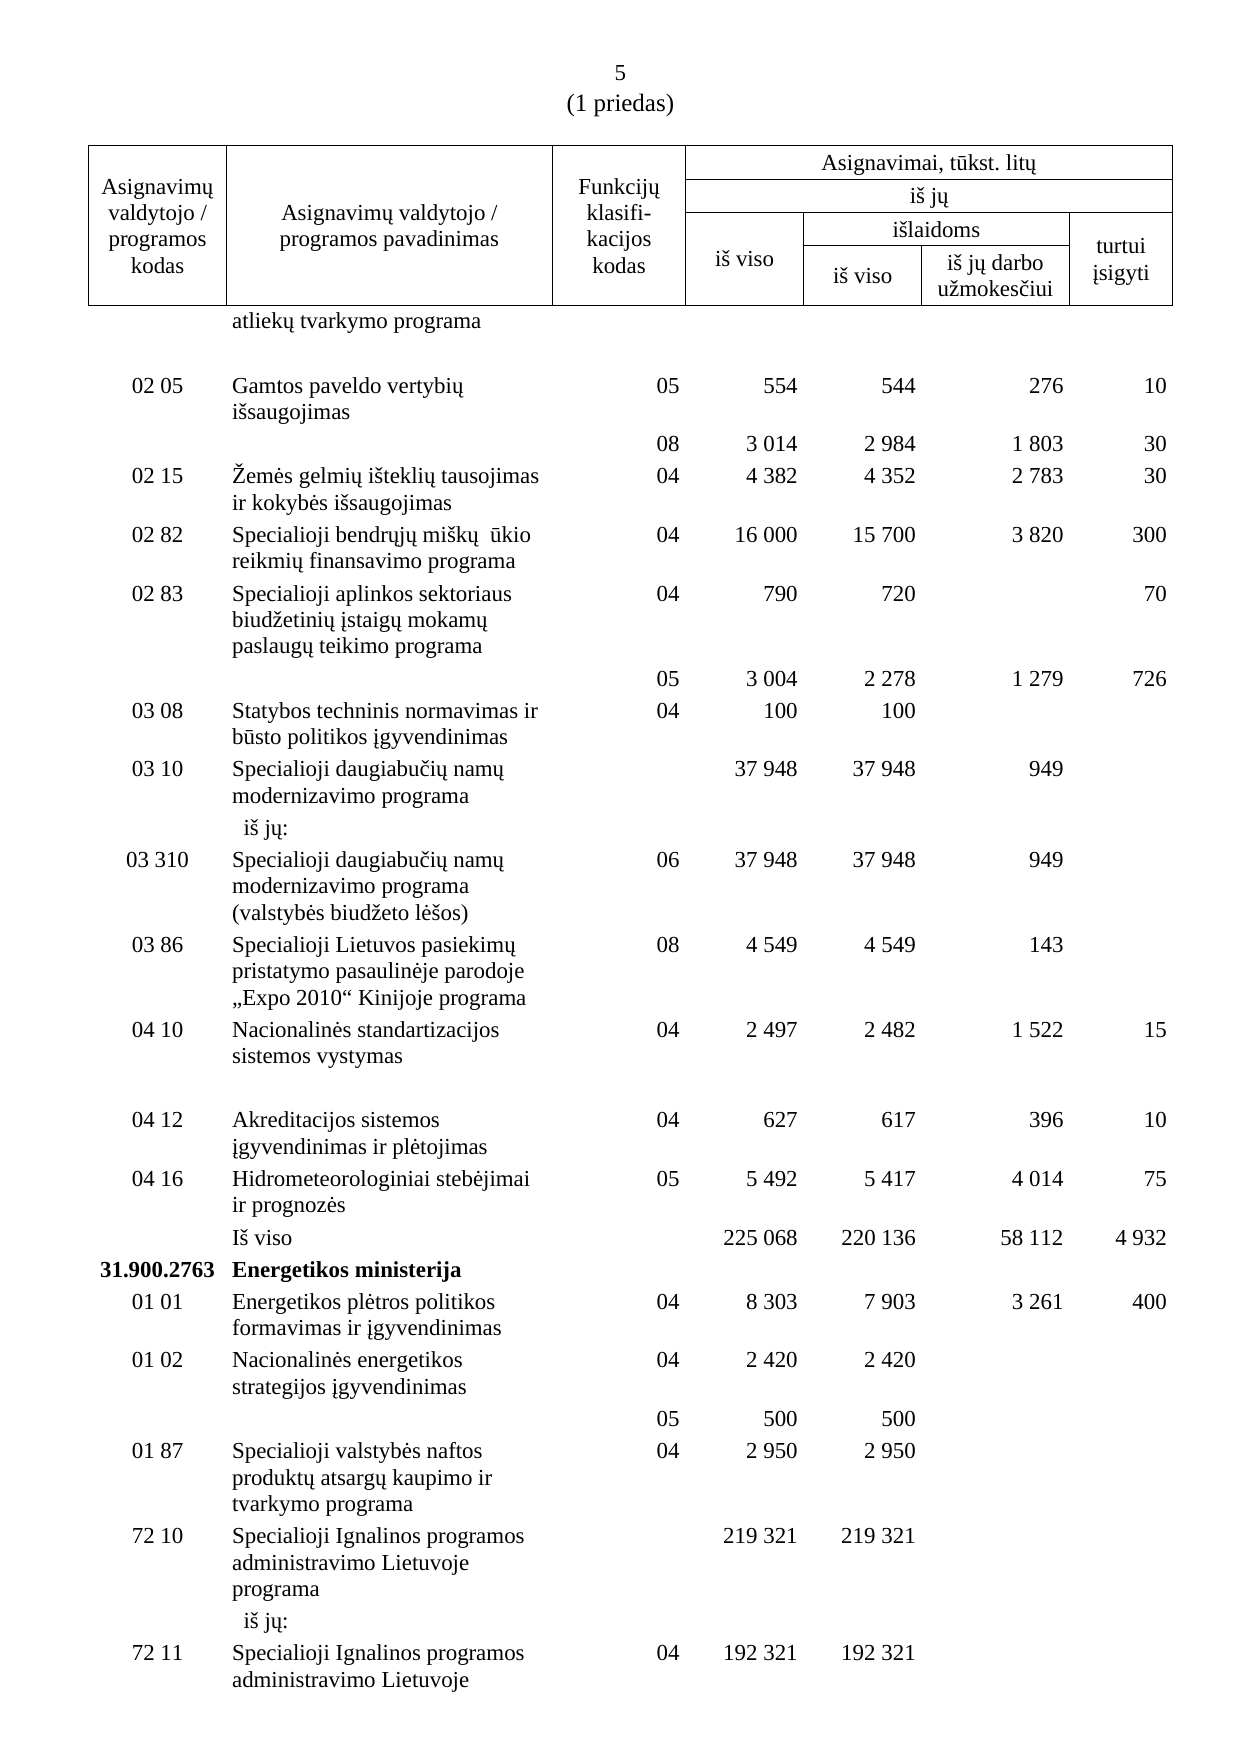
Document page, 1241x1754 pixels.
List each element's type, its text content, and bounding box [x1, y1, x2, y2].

table_cell 72 10 [89, 1519, 226, 1604]
table_cell 37 948 [685, 843, 803, 928]
table_cell 70 [1069, 577, 1172, 662]
table_cell [553, 1221, 685, 1253]
table_cell [921, 337, 1069, 369]
table_cell [685, 1071, 803, 1104]
table_cell [921, 1402, 1069, 1434]
table_cell 143 [921, 928, 1069, 1013]
table_cell [1069, 1636, 1172, 1695]
table_cell [89, 811, 226, 843]
table_cell 3 820 [921, 518, 1069, 577]
table_header Asignavimų valdytojo / programos kodas [89, 146, 226, 304]
table_cell 04 12 [89, 1104, 226, 1162]
table_cell [803, 1253, 921, 1285]
table_cell 15 [1069, 1013, 1172, 1071]
table_cell 04 16 [89, 1162, 226, 1221]
table_cell 949 [921, 753, 1069, 811]
table_cell 06 [553, 843, 685, 928]
table_cell 2 420 [803, 1344, 921, 1402]
table_cell [553, 1071, 685, 1104]
table_header Asignavimų valdytojo / programos pavadinimas [227, 146, 552, 304]
table_cell atliekų tvarkymo programa [226, 306, 552, 337]
table_cell 03 86 [89, 928, 226, 1013]
table_cell [226, 428, 552, 460]
table_cell 4 014 [921, 1162, 1069, 1221]
table_cell 2 482 [803, 1013, 921, 1071]
table_cell [1069, 928, 1172, 1013]
table_cell 02 15 [89, 460, 226, 518]
table_cell 5 417 [803, 1162, 921, 1221]
table_header Funkcijų klasifi- kacijos kodas [553, 146, 685, 304]
table_cell 02 83 [89, 577, 226, 662]
table_cell [921, 1071, 1069, 1104]
table_header Asignavimai, tūkst. litų [686, 146, 1172, 178]
table_cell [685, 811, 803, 843]
table_cell 720 [803, 577, 921, 662]
table_cell 04 [553, 1636, 685, 1695]
table_cell 544 [803, 369, 921, 427]
table_cell 16 000 [685, 518, 803, 577]
table_cell iš viso [804, 246, 921, 304]
table_cell [89, 428, 226, 460]
table_cell 08 [553, 428, 685, 460]
table_cell [226, 337, 552, 369]
table_cell [1069, 753, 1172, 811]
table_cell 08 [553, 928, 685, 1013]
table_cell 2 950 [685, 1434, 803, 1519]
table_cell Specialioji daugiabučių namų modernizavimo programa [226, 753, 552, 811]
table_cell 05 [553, 662, 685, 694]
table_cell 300 [1069, 518, 1172, 577]
table_cell [803, 811, 921, 843]
table_cell [921, 1253, 1069, 1285]
table_cell [89, 1221, 226, 1253]
table_cell 30 [1069, 460, 1172, 518]
table_cell Specialioji daugiabučių namų modernizavimo programa (valstybės biudžeto lėšos) [226, 843, 552, 928]
table_cell [803, 306, 921, 337]
table_cell [1069, 1344, 1172, 1402]
table_cell [921, 694, 1069, 752]
table_cell 4 549 [685, 928, 803, 1013]
table_cell 100 [803, 694, 921, 752]
table_cell Specialioji Lietuvos pasiekimų pristatymo pasaulinėje parodoje „Expo 2010“ Kinijoje programa [226, 928, 552, 1013]
table_cell 04 [553, 1104, 685, 1162]
table_cell 30 [1069, 428, 1172, 460]
table_cell 1 279 [921, 662, 1069, 694]
table_cell Žemės gelmių išteklių tausojimas ir kokybės išsaugojimas [226, 460, 552, 518]
table_cell Specialioji Ignalinos programos administravimo Lietuvoje [226, 1636, 552, 1695]
table_cell 4 549 [803, 928, 921, 1013]
table_cell 219 321 [803, 1519, 921, 1604]
table_cell 276 [921, 369, 1069, 427]
table_cell Nacionalinės standartizacijos sistemos vystymas [226, 1013, 552, 1071]
table_cell 500 [803, 1402, 921, 1434]
table_cell Specialioji bendrųjų miškų ūkio reikmių finansavimo programa [226, 518, 552, 577]
table_cell išlaidoms [804, 213, 1069, 245]
table_cell 03 10 [89, 753, 226, 811]
table_cell iš jų: [226, 1604, 552, 1636]
table_cell [89, 1604, 226, 1636]
table_cell 10 [1069, 1104, 1172, 1162]
table_cell [921, 811, 1069, 843]
table_cell [553, 1604, 685, 1636]
table_cell [89, 337, 226, 369]
table_cell 617 [803, 1104, 921, 1162]
table_cell [1069, 1604, 1172, 1636]
table_cell [921, 1604, 1069, 1636]
table_cell 400 [1069, 1285, 1172, 1344]
table_cell 2 984 [803, 428, 921, 460]
table_cell 02 05 [89, 369, 226, 427]
table_cell 04 10 [89, 1013, 226, 1071]
table_cell 5 492 [685, 1162, 803, 1221]
table_cell 04 [553, 1285, 685, 1344]
table_cell 2 420 [685, 1344, 803, 1402]
table_cell [803, 1071, 921, 1104]
table_cell 726 [1069, 662, 1172, 694]
table_cell [89, 662, 226, 694]
table_cell [89, 1071, 226, 1104]
table_cell Hidrometeorologiniai stebėjimai ir prognozės [226, 1162, 552, 1221]
table_cell [921, 1434, 1069, 1519]
table_cell [1069, 337, 1172, 369]
table_cell 04 [553, 1434, 685, 1519]
table_cell 02 82 [89, 518, 226, 577]
table_cell [803, 1604, 921, 1636]
table_cell 220 136 [803, 1221, 921, 1253]
table_cell 05 [553, 369, 685, 427]
table_cell [553, 811, 685, 843]
table_cell 500 [685, 1402, 803, 1434]
table_cell 3 014 [685, 428, 803, 460]
table_cell [226, 1071, 552, 1104]
table_cell 192 321 [803, 1636, 921, 1695]
table_cell iš jų: [226, 811, 552, 843]
table_cell 8 303 [685, 1285, 803, 1344]
table_cell [1069, 306, 1172, 337]
table_cell 05 [553, 1162, 685, 1221]
table_cell 225 068 [685, 1221, 803, 1253]
table_cell [1069, 694, 1172, 752]
table_cell [553, 306, 685, 337]
table_cell 01 02 [89, 1344, 226, 1402]
table_cell 4 932 [1069, 1221, 1172, 1253]
table_cell 37 948 [803, 843, 921, 928]
table_cell [921, 1519, 1069, 1604]
table_cell Specialioji valstybės naftos produktų atsargų kaupimo ir tvarkymo programa [226, 1434, 552, 1519]
table_cell [553, 1253, 685, 1285]
table_cell Energetikos plėtros politikos formavimas ir įgyvendinimas [226, 1285, 552, 1344]
table_cell 01 01 [89, 1285, 226, 1344]
table_cell 75 [1069, 1162, 1172, 1221]
table_cell 3 261 [921, 1285, 1069, 1344]
table_cell 554 [685, 369, 803, 427]
table_cell 04 [553, 460, 685, 518]
table_cell 949 [921, 843, 1069, 928]
table_cell Energetikos ministerija [226, 1253, 552, 1285]
table_cell [1069, 811, 1172, 843]
table_cell 627 [685, 1104, 803, 1162]
table_cell 2 497 [685, 1013, 803, 1071]
table_cell 31.900.2763 [89, 1253, 226, 1285]
table_cell 04 [553, 694, 685, 752]
table_cell [1069, 1402, 1172, 1434]
table_cell [685, 1253, 803, 1285]
table_cell 4 352 [803, 460, 921, 518]
table_cell [803, 337, 921, 369]
table_cell [1069, 1519, 1172, 1604]
table_cell [921, 306, 1069, 337]
table_cell 2 950 [803, 1434, 921, 1519]
table_cell [89, 1402, 226, 1434]
table_cell 01 87 [89, 1434, 226, 1519]
table_cell 3 004 [685, 662, 803, 694]
table_cell 04 [553, 577, 685, 662]
table_cell 05 [553, 1402, 685, 1434]
table_cell [226, 1402, 552, 1434]
table_cell 10 [1069, 369, 1172, 427]
table_cell 7 903 [803, 1285, 921, 1344]
table_cell [553, 753, 685, 811]
table_cell 04 [553, 1013, 685, 1071]
table_cell [921, 577, 1069, 662]
table_cell Gamtos paveldo vertybių išsaugojimas [226, 369, 552, 427]
table_cell [1069, 1434, 1172, 1519]
table_cell [685, 337, 803, 369]
table_cell [226, 662, 552, 694]
table_cell [1069, 1071, 1172, 1104]
table_cell Nacionalinės energetikos strategijos įgyvendinimas [226, 1344, 552, 1402]
table_cell [553, 1519, 685, 1604]
table_cell [921, 1344, 1069, 1402]
table_cell turtui įsigyti [1070, 213, 1172, 304]
table_cell 37 948 [803, 753, 921, 811]
table_cell 219 321 [685, 1519, 803, 1604]
table_cell 03 310 [89, 843, 226, 928]
table_cell 2 278 [803, 662, 921, 694]
table_cell 15 700 [803, 518, 921, 577]
table_cell Akreditacijos sistemos įgyvendinimas ir plėtojimas [226, 1104, 552, 1162]
table_cell iš viso [686, 213, 803, 304]
table_cell 396 [921, 1104, 1069, 1162]
table_cell 04 [553, 1344, 685, 1402]
table_cell 37 948 [685, 753, 803, 811]
table_cell 4 382 [685, 460, 803, 518]
table_cell iš jų darbo užmokesčiui [922, 246, 1069, 304]
table_cell [1069, 1253, 1172, 1285]
table_cell [553, 337, 685, 369]
table_cell [685, 306, 803, 337]
table_cell 2 783 [921, 460, 1069, 518]
table_cell Specialioji Ignalinos programos administravimo Lietuvoje programa [226, 1519, 552, 1604]
table_cell Iš viso [226, 1221, 552, 1253]
table_cell 790 [685, 577, 803, 662]
table_cell [89, 306, 226, 337]
table_cell [685, 1604, 803, 1636]
table_cell [1069, 843, 1172, 928]
table_cell Statybos techninis normavimas ir būsto politikos įgyvendinimas [226, 694, 552, 752]
table_cell 04 [553, 518, 685, 577]
table_cell iš jų [686, 180, 1172, 212]
table_cell [921, 1636, 1069, 1695]
table_cell 100 [685, 694, 803, 752]
table_cell 192 321 [685, 1636, 803, 1695]
table_cell 03 08 [89, 694, 226, 752]
table_cell 72 11 [89, 1636, 226, 1695]
table_cell 1 803 [921, 428, 1069, 460]
table_cell Specialioji aplinkos sektoriaus biudžetinių įstaigų mokamų paslaugų teikimo programa [226, 577, 552, 662]
table_cell 58 112 [921, 1221, 1069, 1253]
table_cell 1 522 [921, 1013, 1069, 1071]
